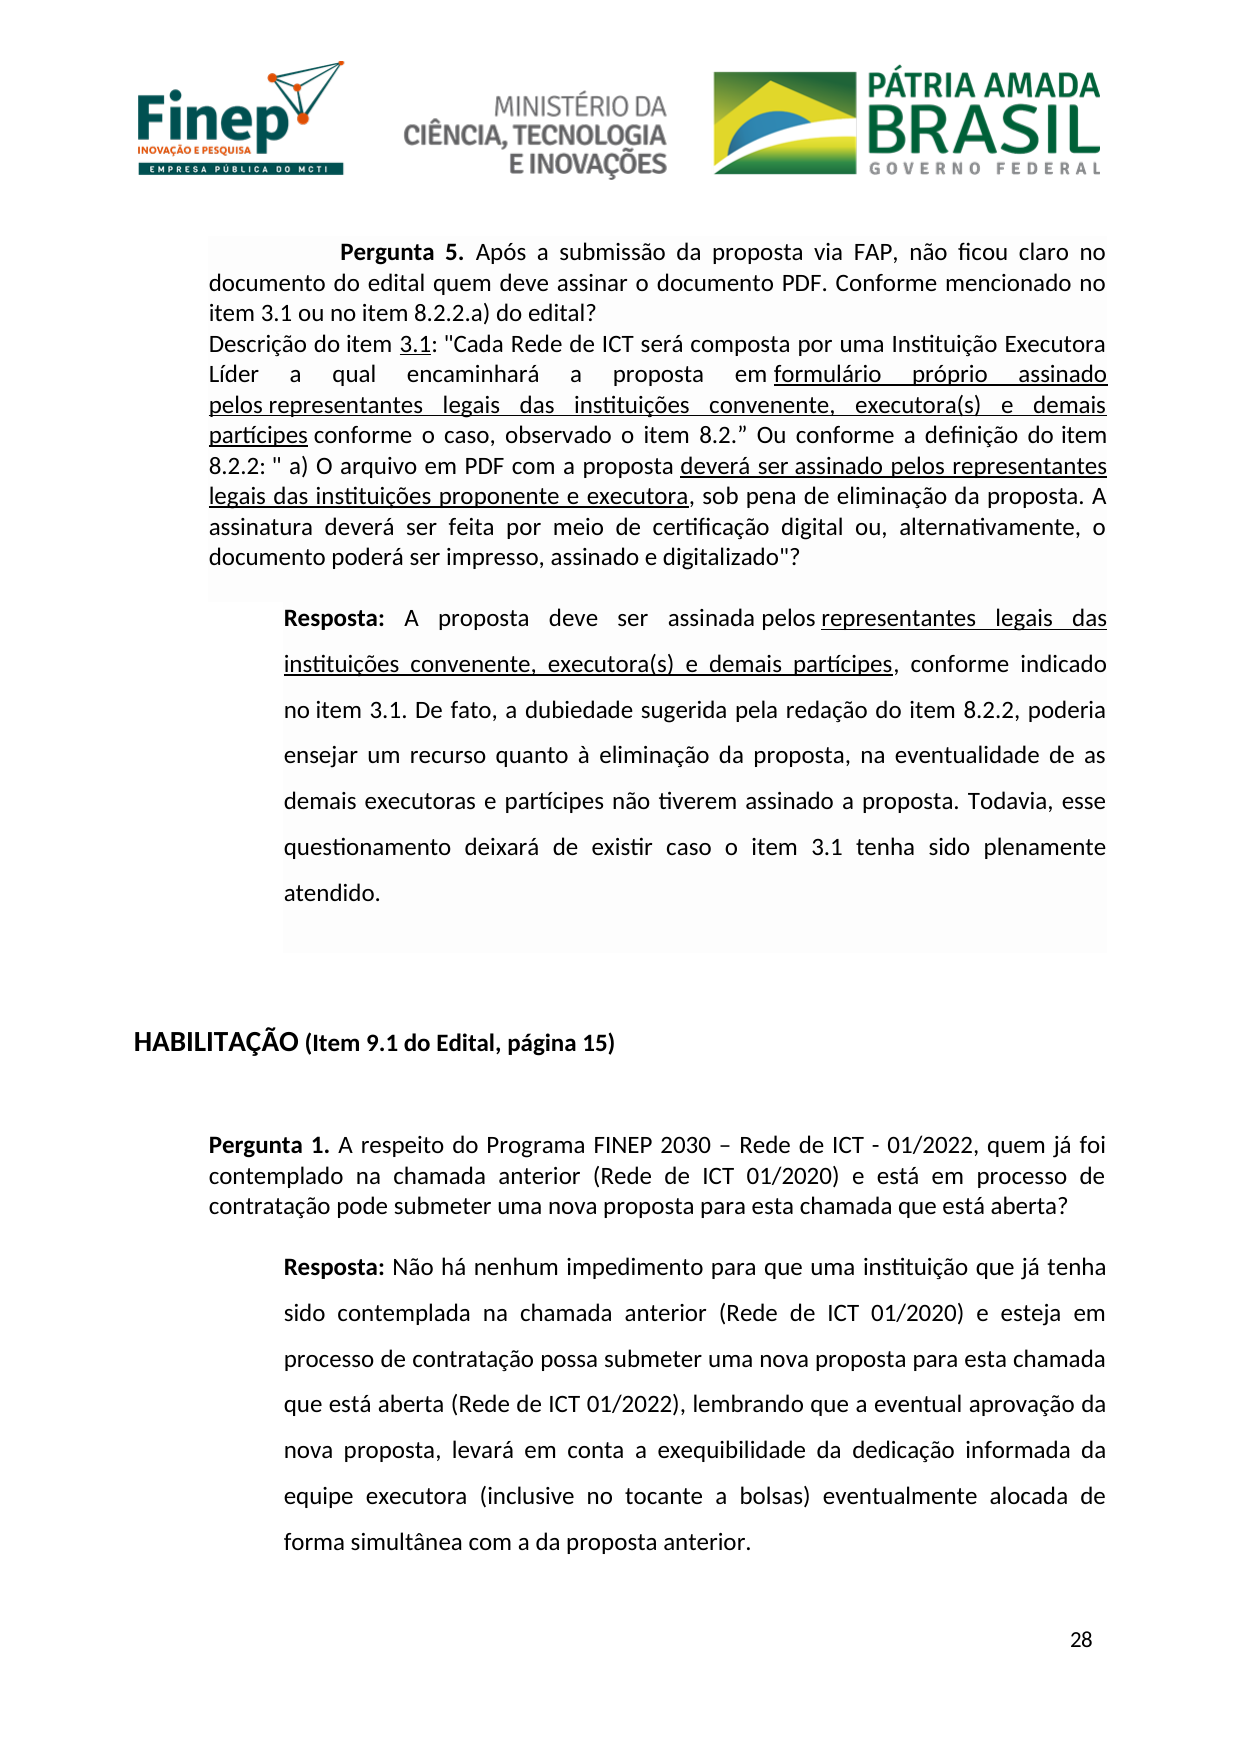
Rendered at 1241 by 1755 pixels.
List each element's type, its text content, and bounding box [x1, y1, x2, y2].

list Resposta: A proposta deve ser assinada pelos representantes legais das instituições convenente, executora(s) e demais partícipes, conforme indicado no item 3.1. De fato, a dubiedade sugerida pela redação do item 8.2.2, poderia ensejar um recurso quanto à eliminação da proposta, na eventualidade de as demais executoras e partícipes não tiverem assinado a proposta. Todavia, esse questionamento deixará de existir caso o item 3.1 tenha sido plenamente atendido. [283, 602, 1107, 907]
list Pergunta 5. Após a submissão da proposta via FAP, não ficou claro no documento do edital quem deve assinar o documento PDF. Conforme mencionado no item 3.1 ou no item 8.2.2.a) do edital? [208, 236, 1107, 328]
text Pergunta 1. A respeito do Programa FINEP 2030 – Rede de ICT - 01/2022, quem já foi contemplado na chamada anterior (Rede de ICT 01/2020) e está em processo de contratação pode submeter uma nova proposta para esta chamada que está aberta? [208, 1129, 1107, 1221]
text Resposta: Não há nenhum impedimento para que uma instituição que já tenha sido contemplada na chamada anterior (Rede de ICT 01/2020) e esteja em processo de contratação possa submeter uma nova proposta para esta chamada que está aberta (Rede de ICT 01/2022), lembrando que a eventual aprovação da nova proposta, levará em conta a exequibilidade da dedicação informada da equipe executora (inclusive no tocante a bolsas) eventualmente alocada de forma simultânea com a da proposta anterior. [283, 1251, 1107, 1556]
list partícipes conforme o caso, observado o item 8.2.” Ou conforme a definição do item 8.2.2: " a) O arquivo em PDF com a proposta deverá ser assinado pelos representantes legais das instituições proponente e executora, sob pena de eliminação da proposta. A assinatura deverá ser feita por meio de certificação digital ou, alternativamente, o documento poderá ser impresso, assinado e digitalizado"? [208, 416, 1107, 572]
list Descrição do item 3.1: "Cada Rede de ICT será composta por uma Instituição Executora Líder a qual encaminhará a proposta em formulário próprio assinado pelos representantes legais das instituições convenente, executora(s) e demais [208, 328, 1107, 415]
text HABILITAÇÃO (Item 9.1 do Edital, página 15) [133, 1023, 1107, 1059]
